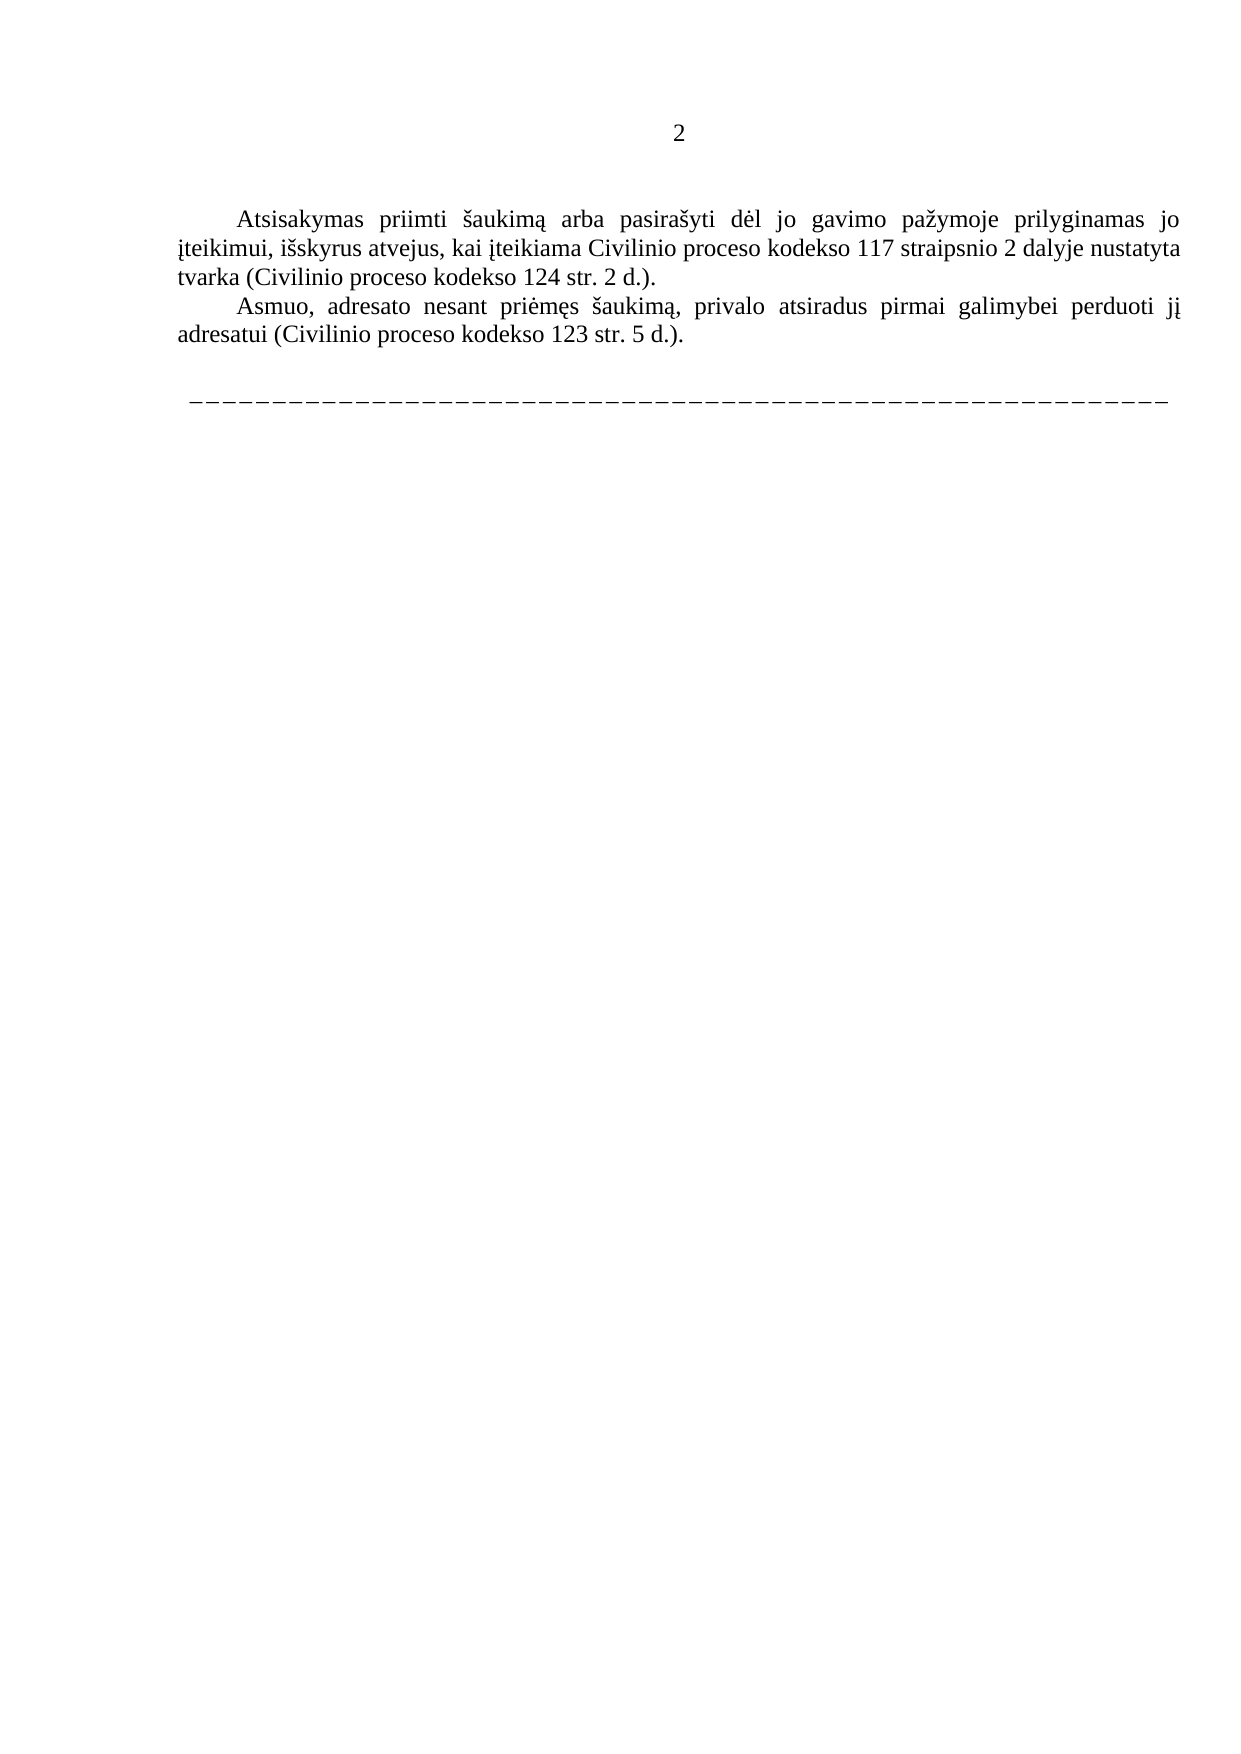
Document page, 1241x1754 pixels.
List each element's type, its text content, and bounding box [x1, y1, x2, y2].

text Atsisakymas priimti šaukimą arba pasirašyti dėl jo gavimo pažymoje prilyginamas jo įteikimui, išskyrus atvejus, kai įteikiama Civilinio proceso kodekso 117 straipsnio 2 dalyje nustatyta tvarka (Civilinio proceso kodekso 124 str. 2 d.). [177, 204, 1181, 291]
text Asmuo, adresato nesant priėmęs šaukimą, privalo atsiradus pirmai galimybei perduoti jį adresatui (Civilinio proceso kodekso 123 str. 5 d.). [177, 291, 1181, 348]
text ___________________________________________________________ [177, 377, 1181, 406]
